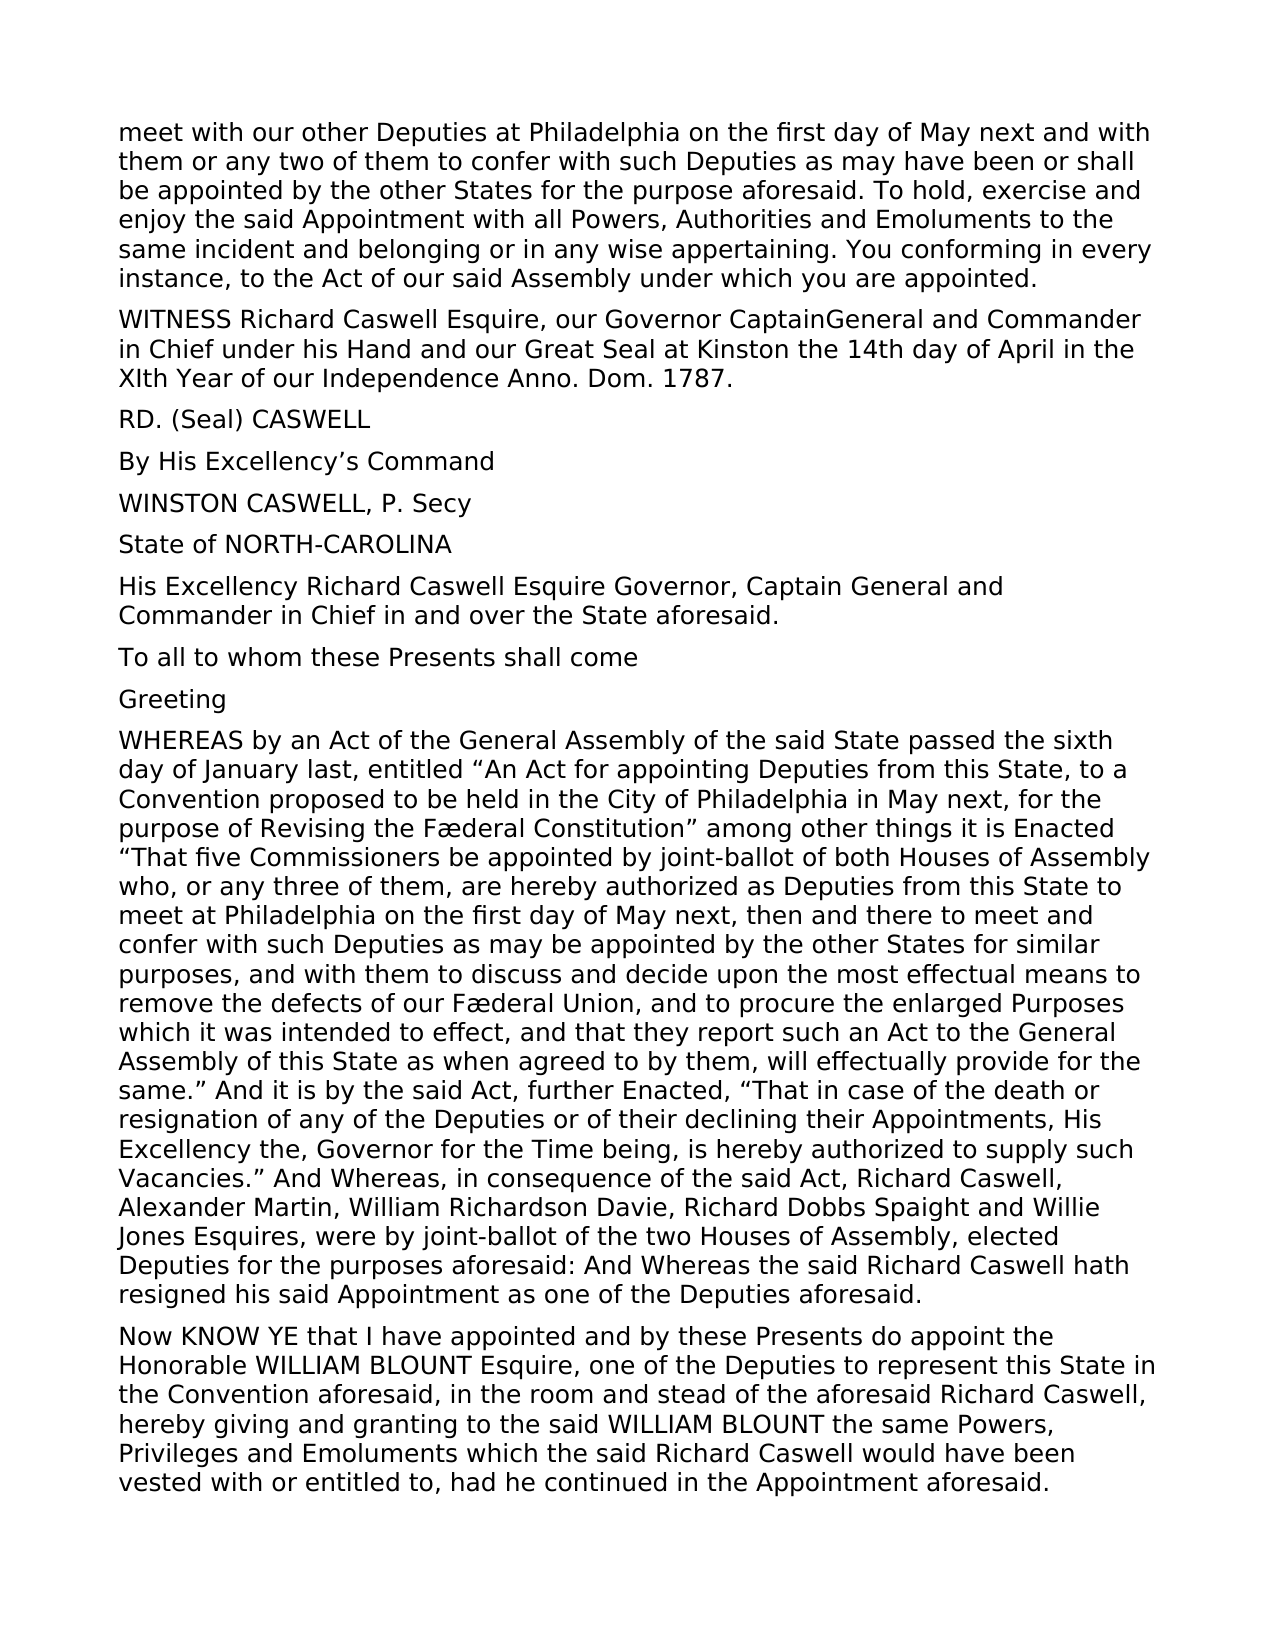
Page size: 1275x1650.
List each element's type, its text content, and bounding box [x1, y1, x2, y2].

text Greeting [118, 685, 1157, 714]
text meet with our other Deputies at Philadelphia on the first day of May next and with them or any two of them to confer with such Deputies as may have been or shall be appointed by the other States for the purpose aforesaid. To hold, exercise and enjoy the said Appointment with all Powers, Authorities and Emoluments to the same incident and belonging or in any wise appertaining. You conforming in every instance, to the Act of our said Assembly under which you are appointed. [118, 118, 1157, 293]
text State of NORTH-CAROLINA [118, 531, 1157, 560]
text RD. (Seal) CASWELL [118, 406, 1157, 435]
text WITNESS Richard Caswell Esquire, our Governor CaptainGeneral and Commander in Chief under his Hand and our Great Seal at Kinston the 14th day of April in the XIth Year of our Independence Anno. Dom. 1787. [118, 306, 1157, 393]
text To all to whom these Presents shall come [118, 643, 1157, 672]
text His Excellency Richard Caswell Esquire Governor, Captain General and Commander in Chief in and over the State aforesaid. [118, 572, 1157, 631]
text By His Excellency’s Command [118, 447, 1157, 476]
text WHEREAS by an Act of the General Assembly of the said State passed the sixth day of January last, entitled “An Act for appointing Deputies from this State, to a Convention proposed to be held in the City of Philadelphia in May next, for the purpose of Revising the Fæderal Constitution” among other things it is Enacted “That five Commissioners be appointed by joint-ballot of both Houses of Assembly who, or any three of them, are hereby authorized as Deputies from this State to meet at Philadelphia on the first day of May next, then and there to meet and confer with such Deputies as may be appointed by the other States for similar purposes, and with them to discuss and decide upon the most effectual means to remove the defects of our Fæderal Union, and to procure the enlarged Purposes which it was intended to effect, and that they report such an Act to the General Assembly of this State as when agreed to by them, will effectually provide for the same.” And it is by the said Act, further Enacted, “That in case of the death or resignation of any of the Deputies or of their declining their Appointments, His Excellency the, Governor for the Time being, is hereby authorized to supply such Vacancies.” And Whereas, in consequence of the said Act, Richard Caswell, Alexander Martin, William Richardson Davie, Richard Dobbs Spaight and Willie Jones Esquires, were by joint-ballot of the two Houses of Assembly, elected Deputies for the purposes aforesaid: And Whereas the said Richard Caswell hath resigned his said Appointment as one of the Deputies aforesaid. [118, 726, 1157, 1310]
text WINSTON CASWELL, P. Secy [118, 489, 1157, 518]
text Now KNOW YE that I have appointed and by these Presents do appoint the Honorable WILLIAM BLOUNT Esquire, one of the Deputies to represent this State in the Convention aforesaid, in the room and stead of the aforesaid Richard Caswell, hereby giving and granting to the said WILLIAM BLOUNT the same Powers, Privileges and Emoluments which the said Richard Caswell would have been vested with or entitled to, had he continued in the Appointment aforesaid. [118, 1322, 1157, 1497]
